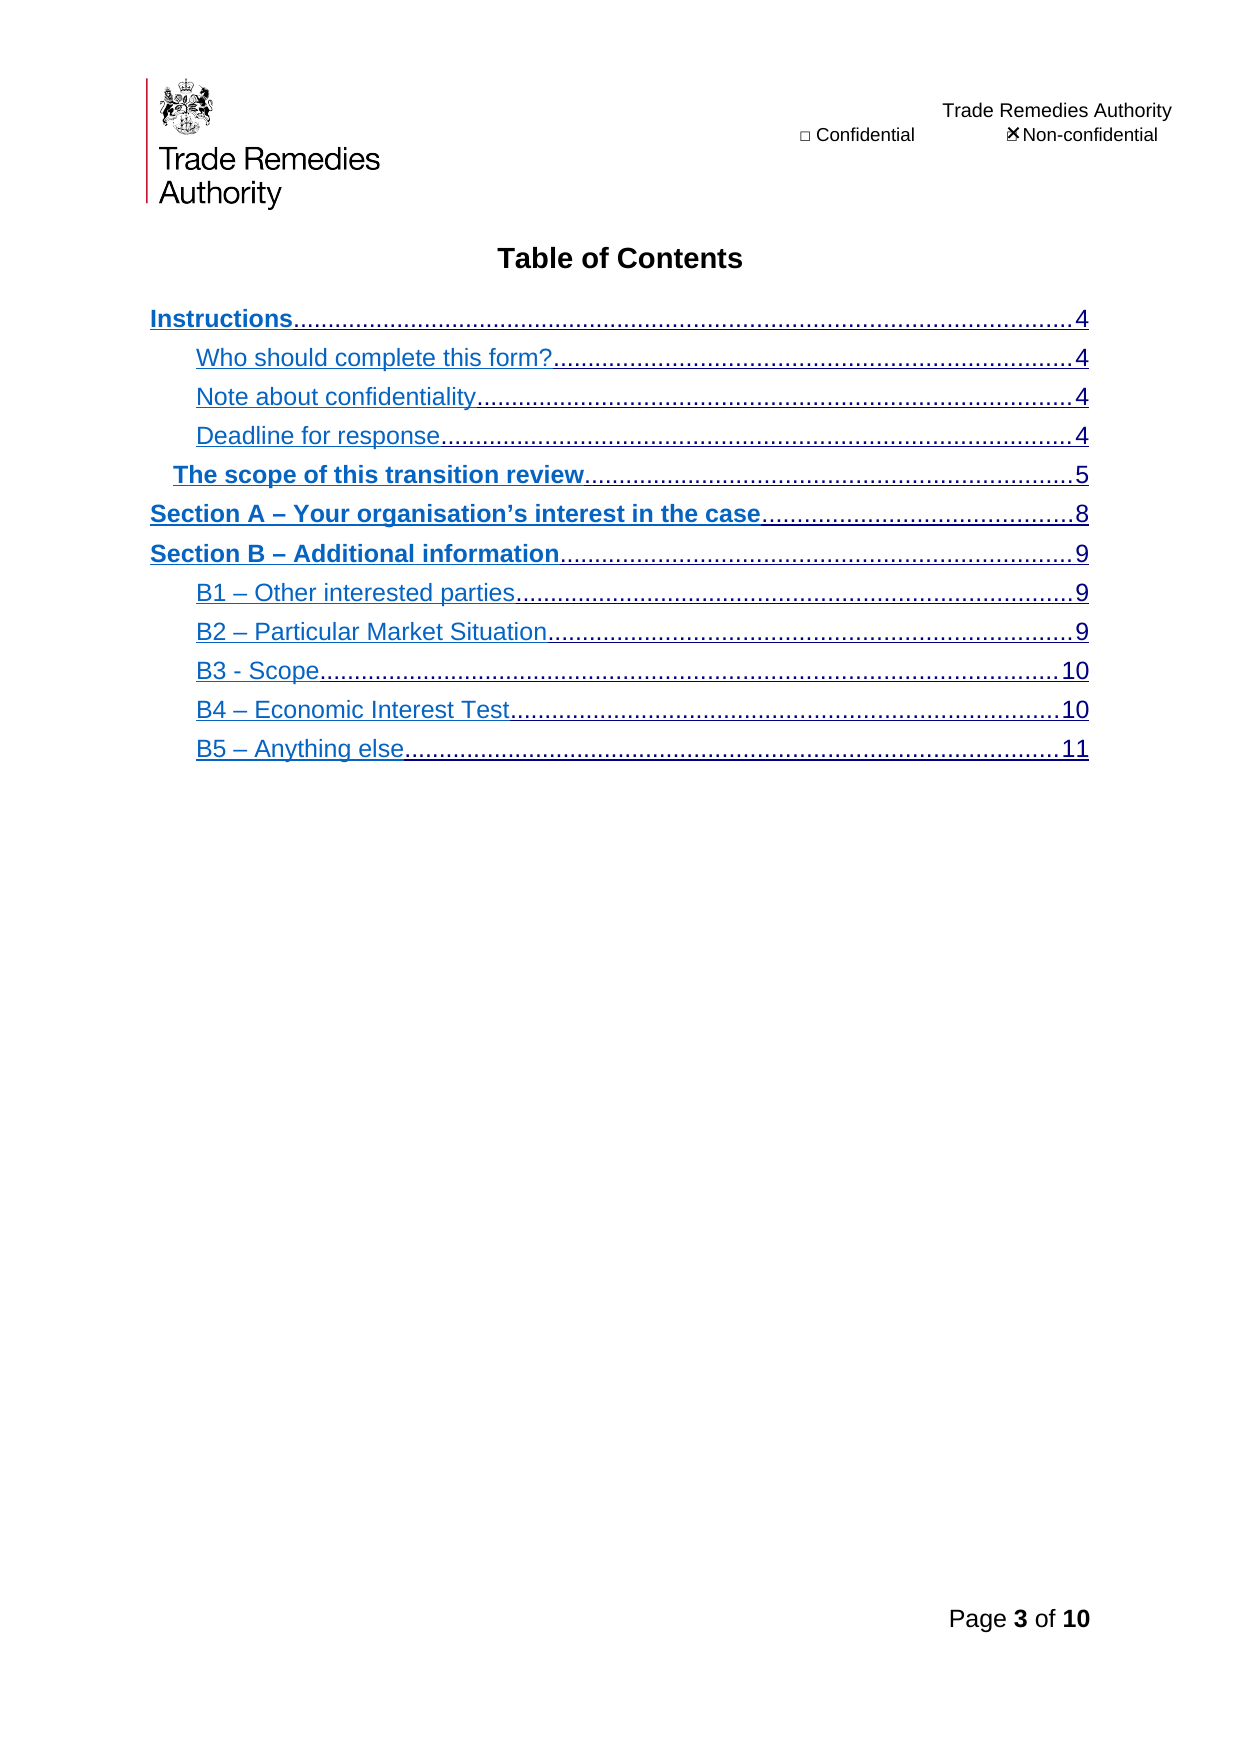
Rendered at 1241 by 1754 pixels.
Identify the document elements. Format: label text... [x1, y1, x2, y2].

text B1 – Other interested parties 9 [196, 578, 1090, 606]
text Section B – Additional information 9 [150, 538, 1090, 567]
text B5 – Anything else 11 [196, 734, 1090, 763]
text B2 – Particular Market Situation 9 [196, 617, 1090, 646]
text B3 - Scope 10 [196, 656, 1090, 685]
text Who should complete this form? 4 [196, 343, 1090, 371]
text Instructions 4 [150, 303, 1090, 332]
text The scope of this transition review 5 [173, 460, 1090, 489]
text Deadline for response 4 [196, 421, 1090, 450]
text Section A – Your organisation’s interest in the case 8 [150, 499, 1090, 528]
text Table of Contents [150, 241, 1090, 275]
text Note about confidentiality 4 [196, 382, 1090, 411]
text B4 – Economic Interest Test 10 [196, 695, 1090, 724]
